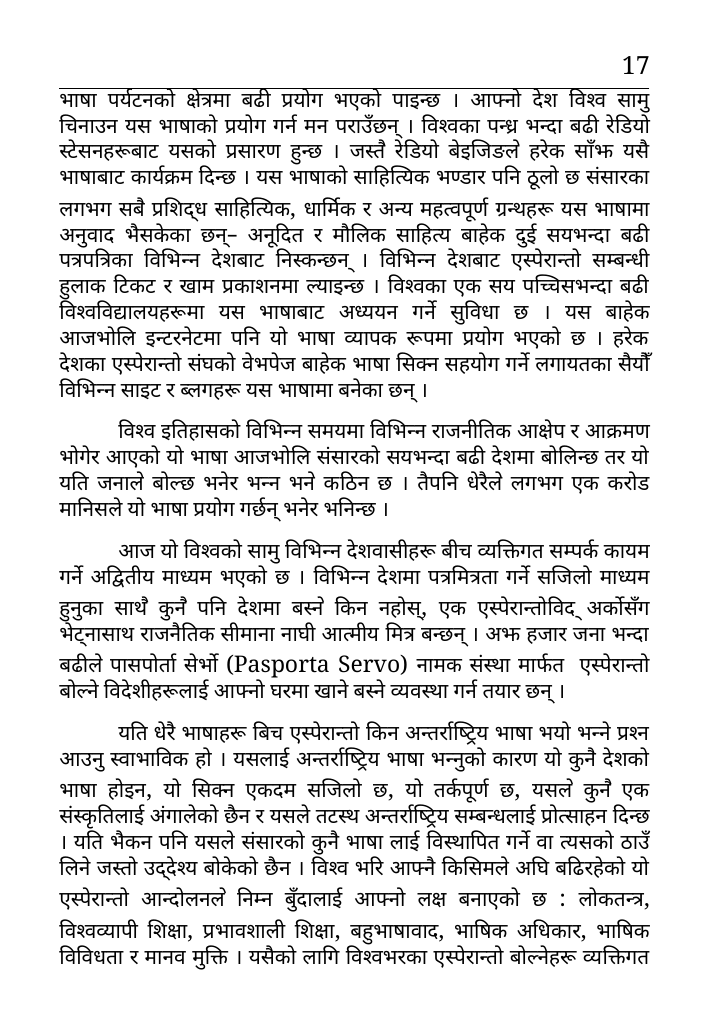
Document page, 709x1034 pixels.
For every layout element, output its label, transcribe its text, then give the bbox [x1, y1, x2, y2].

text यति धेरै भाषाहरू बिच एस्पेरान्तो किन अन्तर्राष्ट्रिय भाषा भयो भन्ने प्रश्न आउनु स्वाभाविक हो । यसलाई अन्तर्राष्ट्रिय भाषा भन्नुको कारण यो कुनै देशको भाषा होइन, यो सिक्न एकदम सजिलो छ, यो तर्कपूर्ण छ, यसले कुनै एक संस्कृतिलाई अंगालेको छैन र यसले तटस्थ अन्तर्राष्ट्रिय सम्बन्धलाई प्रोत्साहन दिन्छ । यति भैकन पनि यसले संसारको कुनै भाषा लाई विस्थापित गर्ने वा त्यसको ठाउँ लिने जस्तो उद्देश्य बोकेको छैन । विश्व भरि आफ्नै किसिमले अघि बढिरहेको यो एस्पेरान्तो आन्दोलनले निम्न बुँदालाई आफ्नो लक्ष बनाएको छ : लोकतन्त्र, विश्वव्यापी शिक्षा, प्रभावशाली शिक्षा, बहुभाषावाद, भाषिक अधिकार, भाषिक विविधता र मानव मुक्ति । यसैको लागि विश्वभरका एस्पेरान्तो बोल्नेहरू व्यक्तिगत [59, 716, 649, 973]
text आज यो विश्वको सामु विभिन्न देशवासीहरू बीच व्यक्तिगत सम्पर्क कायम गर्ने अद्वितीय माध्यम भएको छ । विभिन्न देशमा पत्रमित्रता गर्ने सजिलो माध्यम हुनुका साथै कुनै पनि देशमा बस्ने किन नहोस्, एक एस्पेरान्तोविद् अर्कोसँग भेट्नासाथ राजनैतिक सीमाना नाघी आत्मीय मित्र बन्छन् । अझ हजार जना भन्दा बढीले पासपोर्ता सेर्भो (Pasporta Servo) नामक संस्था मार्फत एस्पेरान्तो बोल्ने विदेशीहरूलाई आफ्नो घरमा खाने बस्ने व्यवस्था गर्न तयार छन् । [59, 534, 649, 707]
text विश्व इतिहासको विभिन्न समयमा विभिन्न राजनीतिक आक्षेप र आक्रमण भोगेर आएको यो भाषा आजभोलि संसारको सयभन्दा बढी देशमा बोलिन्छ तर यो यति जनाले बोल्छ भनेर भन्न भने कठिन छ । तैपनि धेरैले लगभग एक करोड मानिसले यो भाषा प्रयोग गर्छन् भनेर भनिन्छ । [59, 414, 649, 525]
text भाषा पर्यटनको क्षेत्रमा बढी प्रयोग भएको पाइन्छ । आफ्नो देश विश्व सामु चिनाउन यस भाषाको प्रयोग गर्न मन पराउँछन् । विश्वका पन्ध्र भन्दा बढी रेडियो स्टेसनहरूबाट यसको प्रसारण हुन्छ । जस्तै रेडियो बेइजिङले हरेक साँझ यसै भाषाबाट कार्यक्रम दिन्छ । यस भाषाको साहित्यिक भण्डार पनि ठूलो छ संसारका लगभग सबै प्रशिद्ध साहित्यिक, धार्मिक र अन्य महत्वपूर्ण ग्रन्थहरू यस भाषामा अनुवाद भैसकेका छन्– अनूदित र मौलिक साहित्य बाहेक दुई सयभन्दा बढी पत्रपत्रिका विभिन्न देशबाट निस्कन्छन् । विभिन्न देशबाट एस्पेरान्तो सम्बन्धी हुलाक टिकट र खाम प्रकाशनमा ल्याइन्छ । विश्वका एक सय पच्चिसभन्दा बढी विश्वविद्यालयहरूमा यस भाषाबाट अध्ययन गर्ने सुविधा छ । यस बाहेक आजभोलि इन्टरनेटमा पनि यो भाषा व्यापक रूपमा प्रयोग भएको छ । हरेक देशका एस्पेरान्तो संघको वेभपेज बाहेक भाषा सिक्न सहयोग गर्ने लगायतका सैयौँ विभिन्न साइट र ब्लगहरू यस भाषामा बनेका छन् । [59, 89, 649, 406]
